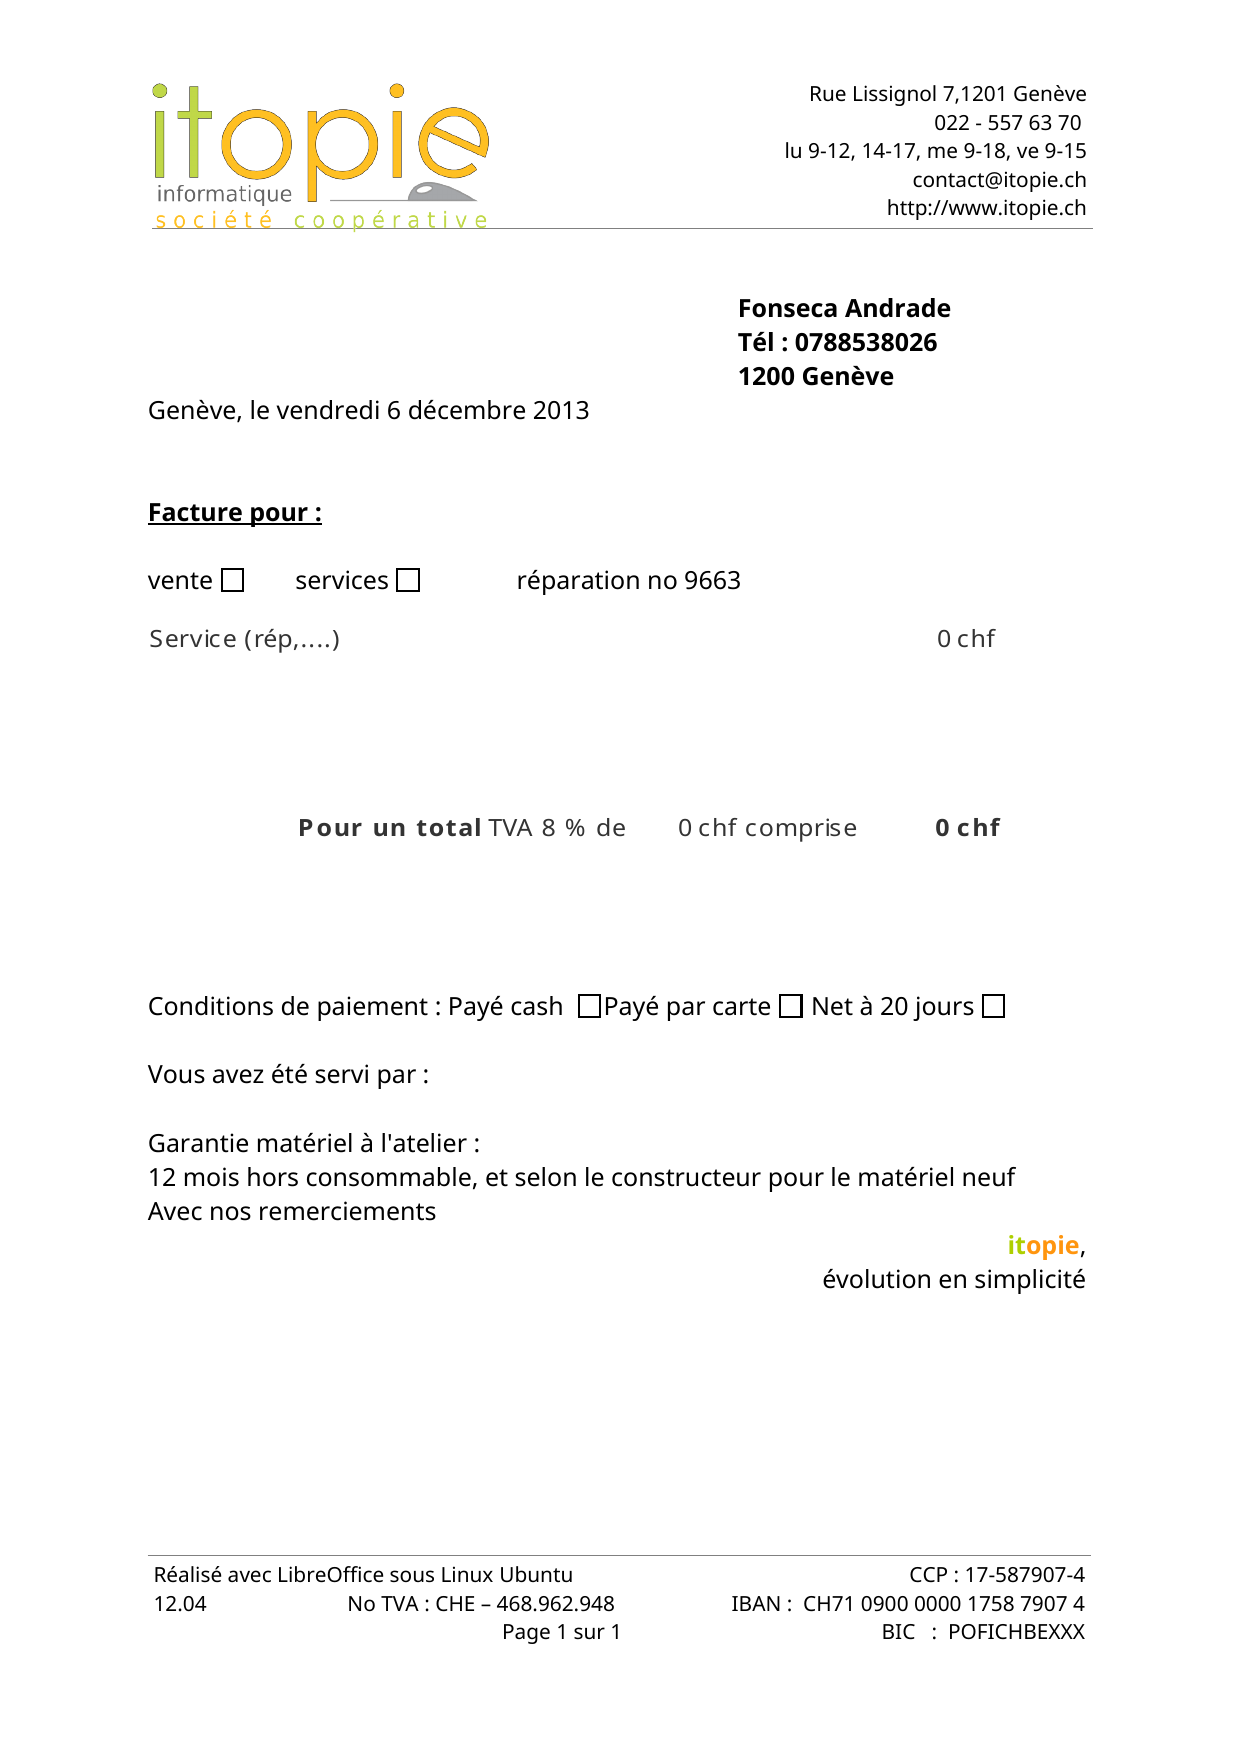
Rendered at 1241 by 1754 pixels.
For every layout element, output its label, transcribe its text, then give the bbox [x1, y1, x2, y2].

text Garantie matériel à l'atelier : [148, 1125, 1093, 1159]
text Fonseca Andrade [148, 290, 1093, 324]
text Vous avez été servi par : [148, 1057, 1093, 1091]
text Conditions de paiement : Payé cash Payé par carte Net à 20 jours [148, 989, 1093, 1023]
text évolution en simplicité [148, 1262, 1093, 1296]
text itopie, [148, 1227, 1093, 1262]
text Avec nos remerciements [148, 1193, 1093, 1227]
text 12 mois hors consommable, et selon le constructeur pour le matériel neuf [148, 1159, 1093, 1193]
text 1200 Genève [148, 358, 1093, 392]
text Genève, le vendredi 6 décembre 2013 [148, 392, 1093, 427]
picture [138, 72, 500, 244]
text Tél : 0788538026 [148, 324, 1093, 358]
text Facture pour : [148, 495, 1093, 529]
text vente services réparation no 9663 [148, 563, 1093, 597]
